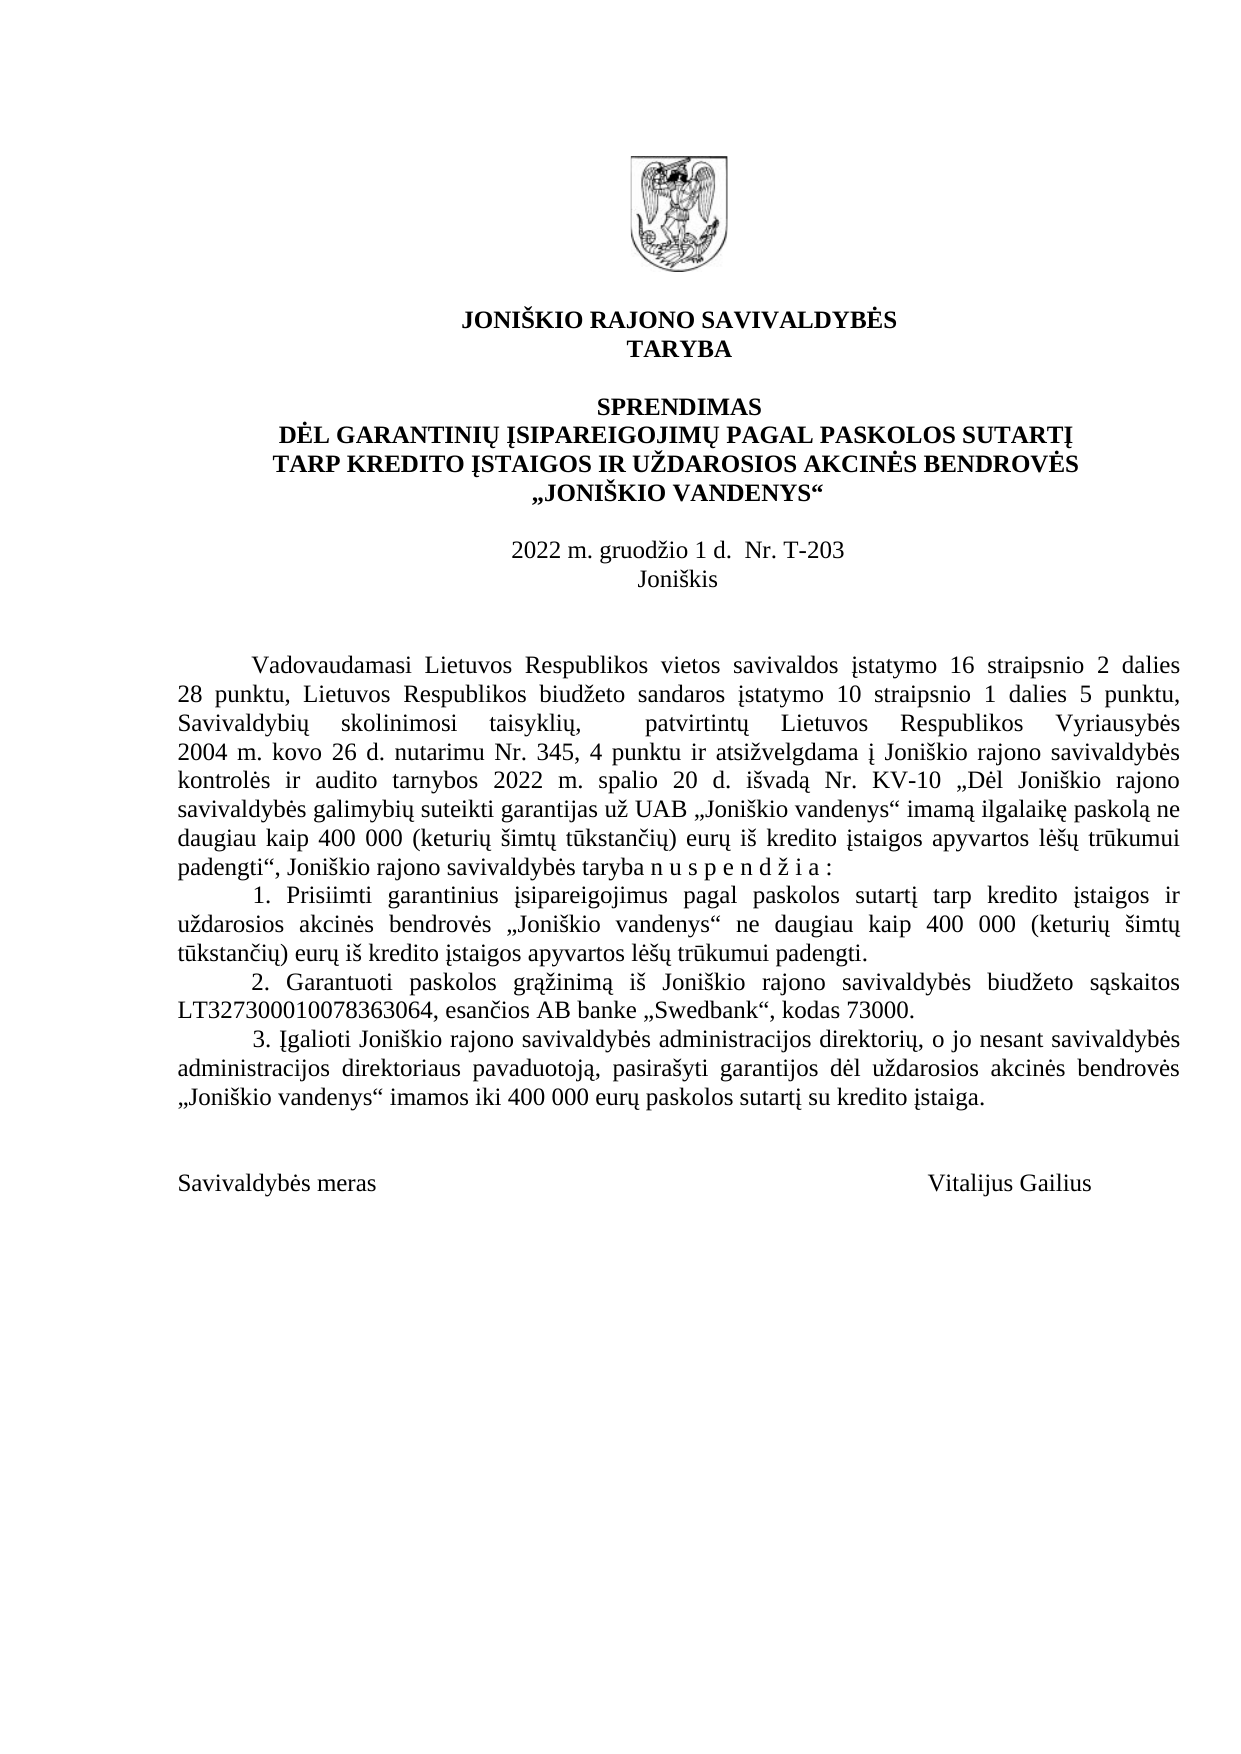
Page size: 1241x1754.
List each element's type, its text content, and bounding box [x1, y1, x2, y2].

text 2022 m. gruodžio 1 d. Nr. T-203 [174, 535, 1181, 564]
text SPRENDIMAS [177, 392, 1181, 420]
text DĖL GARANTINIŲ ĮSIPAREIGOJIMŲ PAGAL PASKOLOS SUTARTĮ [177, 420, 1181, 449]
text Vadovaudamasi Lietuvos Respublikos vietos savivaldos įstatymo 16 straipsnio 2 dalies 28 punktu, Lietuvos Respublikos biudžeto sandaros įstatymo 10 straipsnio 1 dalies 5 punktu, Savivaldybių skolinimosi taisyklių, patvirtintų Lietuvos Respublikos Vyriausybės 2004 m. kovo 26 d. nutarimu Nr. 345, 4 punktu ir atsižvelgdama į Joniškio rajono savivaldybės kontrolės ir audito tarnybos 2022 m. spalio 20 d. išvadą Nr. KV-10 „Dėl Joniškio rajono savivaldybės galimybių suteikti garantijas už UAB „Joniškio vandenys“ imamą ilgalaikę paskolą ne daugiau kaip 400 000 (keturių šimtų tūkstančių) eurų iš kredito įstaigos apyvartos lėšų trūkumui padengti“, Joniškio rajono savivaldybės taryba n u s p e n d ž i a : [177, 650, 1181, 880]
text Joniškio rajono savivaldybės TARYBA [177, 305, 1181, 363]
text Joniškis [174, 564, 1181, 593]
text 2. Garantuoti paskolos grąžinimą iš Joniškio rajono savivaldybės biudžeto sąskaitos LT327300010078363064, esančios AB banke „Swedbank“, kodas 73000. [177, 967, 1181, 1024]
text TARP KREDITO ĮSTAIGOS IR UŽDAROSIOS AKCINĖS BENDROVĖS [177, 449, 1181, 478]
text Savivaldybės meras Vitalijus Gailius [177, 1168, 1181, 1197]
text „JONIŠKIO VANDENYS“ [174, 478, 1181, 507]
text 3. Įgalioti Joniškio rajono savivaldybės administracijos direktorių, o jo nesant savivaldybės administracijos direktoriaus pavaduotoją, pasirašyti garantijos dėl uždarosios akcinės bendrovės „Joniškio vandenys“ imamos iki 400 000 eurų paskolos sutartį su kredito įstaiga. [177, 1024, 1181, 1110]
text 1. Prisiimti garantinius įsipareigojimus pagal paskolos sutartį tarp kredito įstaigos ir uždarosios akcinės bendrovės „Joniškio vandenys“ ne daugiau kaip 400 000 (keturių šimtų tūkstančių) eurų iš kredito įstaigos apyvartos lėšų trūkumui padengti. [177, 880, 1181, 967]
